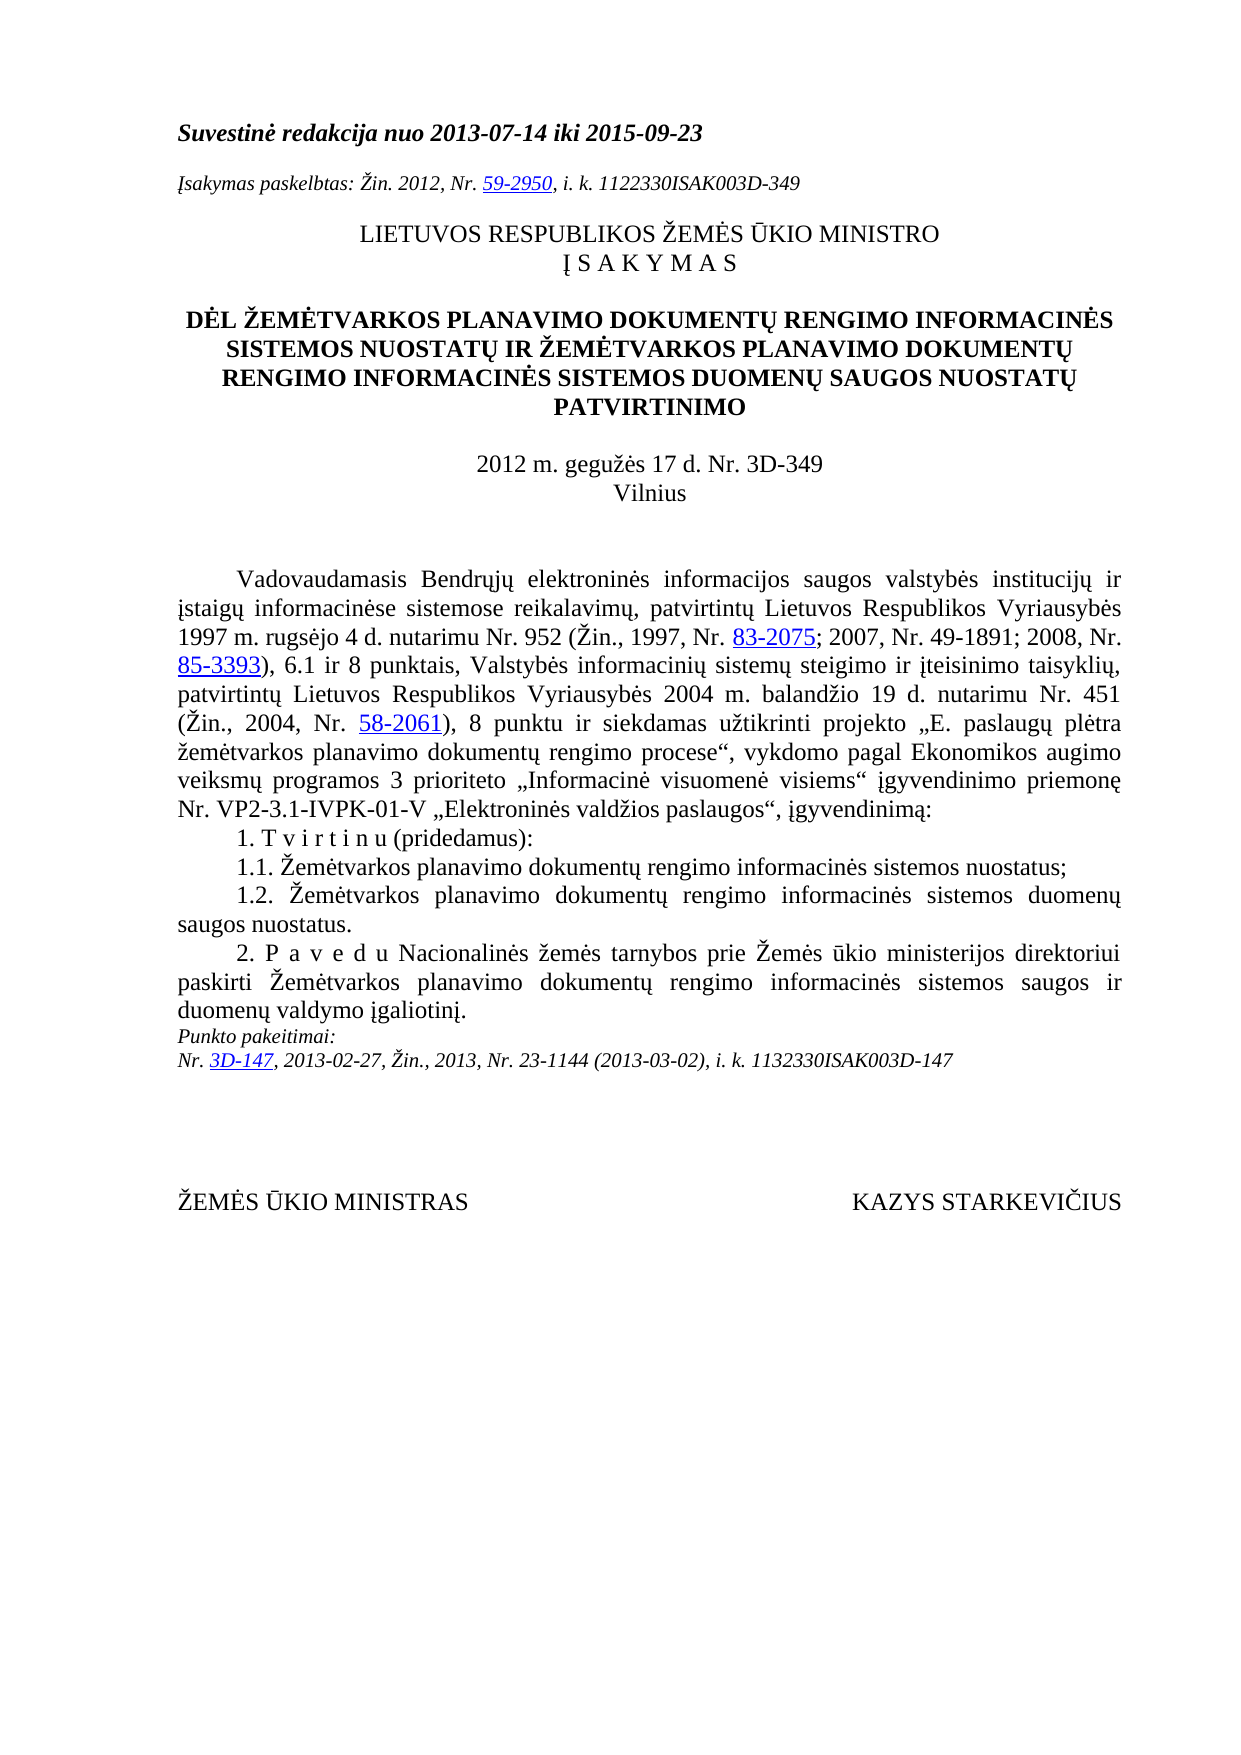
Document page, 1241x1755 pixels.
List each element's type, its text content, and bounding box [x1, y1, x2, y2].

text 1.2. Žemėtvarkos planavimo dokumentų rengimo informacinės sistemos duomenų saugos nuostatus. [177, 880, 1122, 938]
text 1. T v i r t i n u (pridedamus): [177, 823, 1122, 852]
text Suvestinė redakcija nuo 2013-07-14 iki 2015-09-23 [177, 118, 1122, 147]
text Įsakymas paskelbtas: Žin. 2012, Nr. 59-2950, i. k. 1122330ISAK003D-349 [177, 171, 1122, 195]
text Punkto pakeitimai: [177, 1024, 1122, 1048]
text Žemės ūkio ministras Kazys Starkevičius [177, 1187, 1122, 1216]
text LIETUVOS RESPUBLIKOS ŽEMĖS ŪKIO MINISTRO [177, 219, 1122, 248]
text Į S A K Y M A S [177, 248, 1122, 277]
text Nr. 3D-147, 2013-02-27, Žin., 2013, Nr. 23-1144 (2013-03-02), i. k. 1132330ISAK003D-147 [177, 1048, 1122, 1072]
text 2012 m. gegužės 17 d. Nr. 3D-349 [177, 449, 1122, 478]
text Vadovaudamasis Bendrųjų elektroninės informacijos saugos valstybės institucijų ir įstaigų informacinėse sistemose reikalavimų, patvirtintų Lietuvos Respublikos Vyriausybės 1997 m. rugsėjo 4 d. nutarimu Nr. 952 (Žin., 1997, Nr. 83-2075; 2007, Nr. 49-1891; 2008, Nr. 85-3393), 6.1 ir 8 punktais, Valstybės informacinių sistemų steigimo ir įteisinimo taisyklių, patvirtintų Lietuvos Respublikos Vyriausybės 2004 m. balandžio 19 d. nutarimu Nr. 451 (Žin., 2004, Nr. 58-2061), 8 punktu ir siekdamas užtikrinti projekto „E. paslaugų plėtra žemėtvarkos planavimo dokumentų rengimo procese“, vykdomo pagal Ekonomikos augimo veiksmų programos 3 prioriteto „Informacinė visuomenė visiems“ įgyvendinimo priemonę Nr. VP2-3.1-IVPK-01-V „Elektroninės valdžios paslaugos“, įgyvendinimą: [177, 564, 1122, 823]
text 1.1. Žemėtvarkos planavimo dokumentų rengimo informacinės sistemos nuostatus; [177, 852, 1122, 880]
text Vilnius [177, 478, 1122, 507]
text 2. P a v e d u Nacionalinės žemės tarnybos prie Žemės ūkio ministerijos direktoriui paskirti Žemėtvarkos planavimo dokumentų rengimo informacinės sistemos saugos ir duomenų valdymo įgaliotinį. [177, 938, 1122, 1024]
text DĖL ŽEMĖTVARKOS PLANAVIMO DOKUMENTŲ RENGIMO INFORMACINĖS SISTEMOS NUOSTATŲ IR ŽEMĖTVARKOS PLANAVIMO DOKUMENTŲ RENGIMO INFORMACINĖS SISTEMOS DUOMENŲ SAUGOS NUOSTATŲ PATVIRTINIMO [177, 305, 1122, 420]
